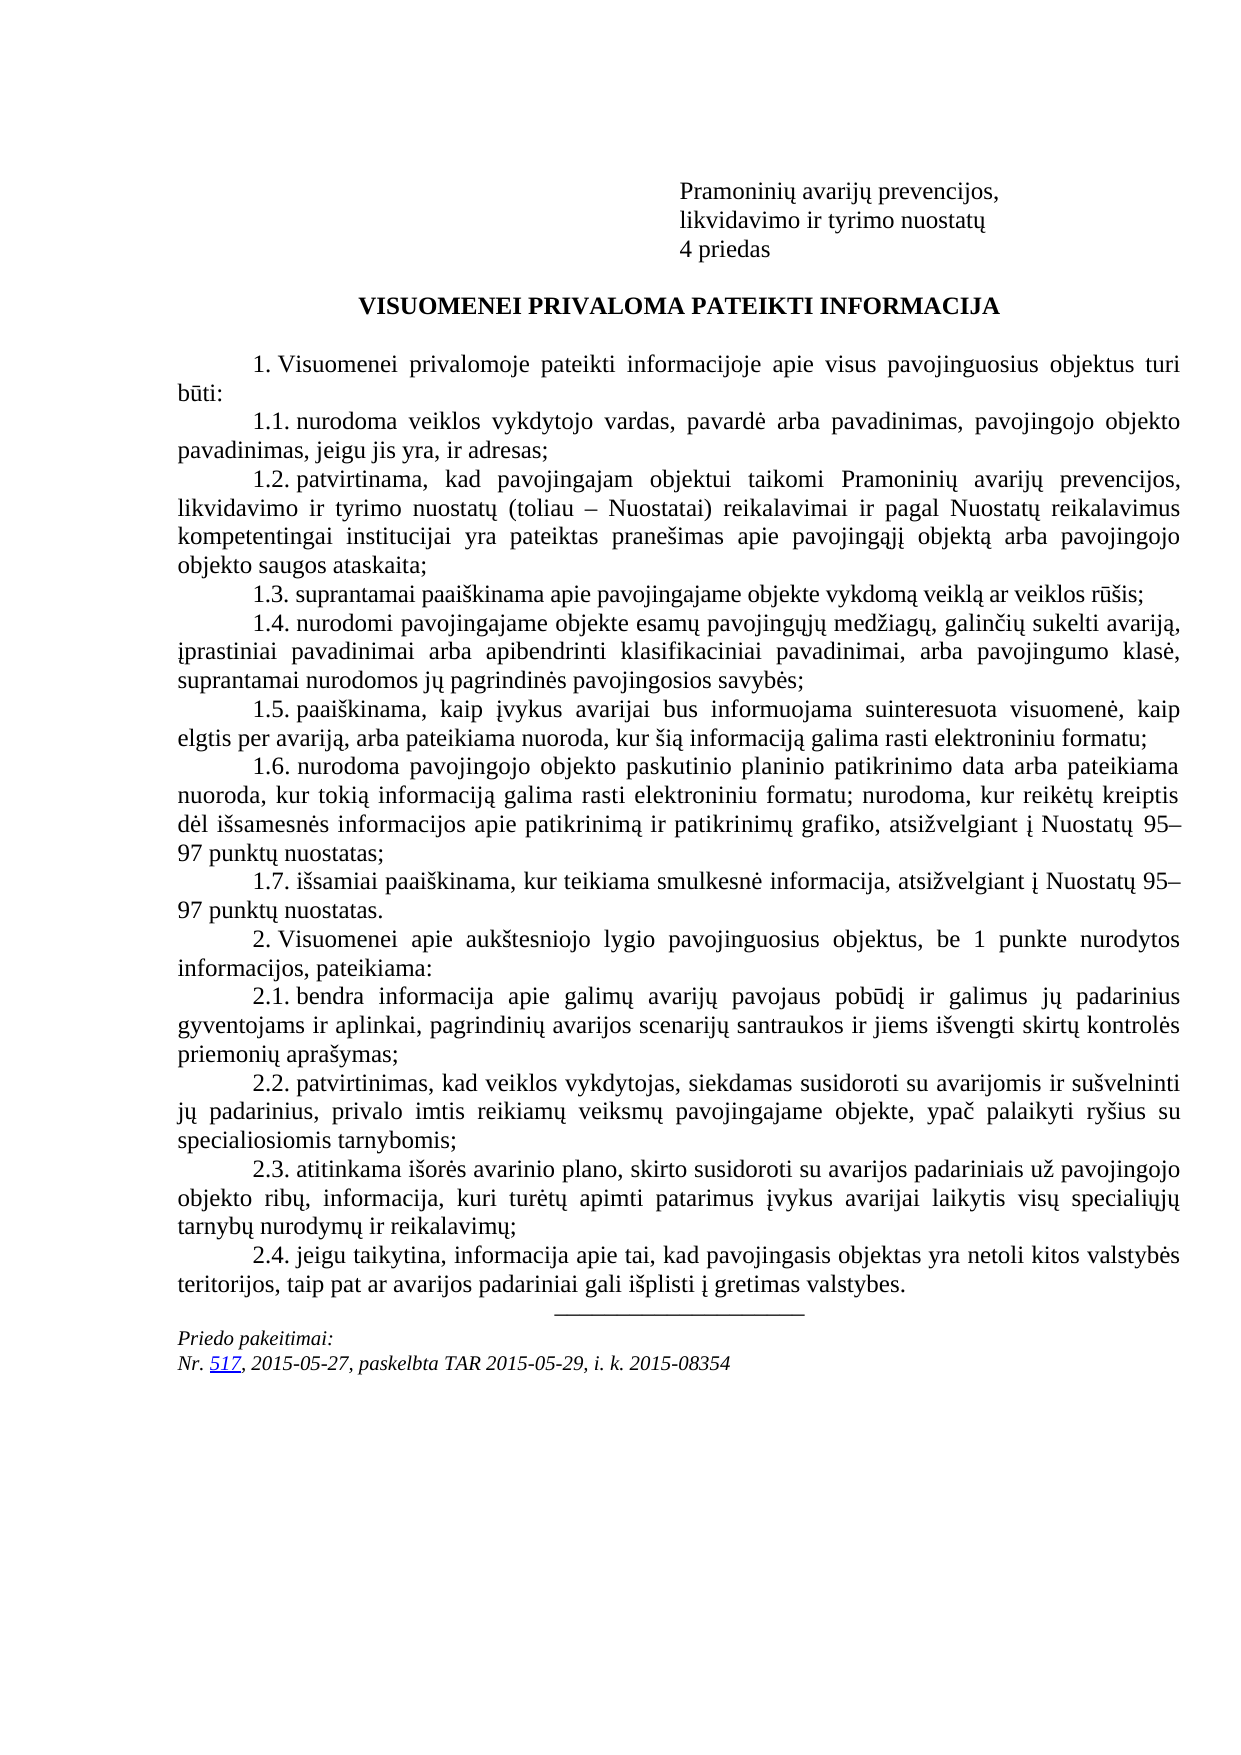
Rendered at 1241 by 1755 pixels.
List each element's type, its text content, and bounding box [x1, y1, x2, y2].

text Priedo pakeitimai: [177, 1326, 1181, 1350]
text –––––––––––––––––––– [177, 1298, 1181, 1326]
text 2.4. jeigu taikytina, informacija apie tai, kad pavojingasis objektas yra netoli kitos valstybės teritorijos, taip pat ar avarijos padariniai gali išplisti į gretimas valstybes. [177, 1240, 1181, 1298]
text 2. Visuomenei apie aukštesniojo lygio pavojinguosius objektus, be 1 punkte nurodytos informacijos, pateikiama: [177, 924, 1181, 981]
text 1. Visuomenei privalomoje pateikti informacijoje apie visus pavojinguosius objektus turi būti: [177, 349, 1181, 406]
text Nr. 517, 2015-05-27, paskelbta TAR 2015-05-29, i. k. 2015-08354 [177, 1350, 1181, 1374]
text Pramoninių avarijų prevencijos, [679, 176, 1181, 205]
text 1.1. nurodoma veiklos vykdytojo vardas, pavardė arba pavadinimas, pavojingojo objekto pavadinimas, jeigu jis yra, ir adresas; [177, 406, 1181, 464]
text 2.1. bendra informacija apie galimų avarijų pavojaus pobūdį ir galimus jų padarinius gyventojams ir aplinkai, pagrindinių avarijos scenarijų santraukos ir jiems išvengti skirtų kontrolės priemonių aprašymas; [177, 981, 1181, 1068]
text 1.2. patvirtinama, kad pavojingajam objektui taikomi Pramoninių avarijų prevencijos, likvidavimo ir tyrimo nuostatų (toliau – Nuostatai) reikalavimai ir pagal Nuostatų reikalavimus kompetentingai institucijai yra pateiktas pranešimas apie pavojingąjį objektą arba pavojingojo objekto saugos ataskaita; [177, 464, 1181, 579]
text 1.6. nurodoma pavojingojo objekto paskutinio planinio patikrinimo data arba pateikiama nuoroda, kur tokią informaciją galima rasti elektroniniu formatu; nurodoma, kur reikėtų kreiptis dėl išsamesnės informacijos apie patikrinimą ir patikrinimų grafiko, atsižvelgiant į Nuostatų 95–97 punktų nuostatas; [177, 751, 1181, 866]
text 2.3. atitinkama išorės avarinio plano, skirto susidoroti su avarijos padariniais už pavojingojo objekto ribų, informacija, kuri turėtų apimti patarimus įvykus avarijai laikytis visų specialiųjų tarnybų nurodymų ir reikalavimų; [177, 1154, 1181, 1240]
text 4 priedas [679, 234, 1181, 263]
text 2.2. patvirtinimas, kad veiklos vykdytojas, siekdamas susidoroti su avarijomis ir sušvelninti jų padarinius, privalo imtis reikiamų veiksmų pavojingajame objekte, ypač palaikyti ryšius su specialiosiomis tarnybomis; [177, 1068, 1181, 1154]
text 1.7. išsamiai paaiškinama, kur teikiama smulkesnė informacija, atsižvelgiant į Nuostatų 95–97 punktų nuostatas. [177, 866, 1181, 924]
text VISUOMENEI PRIVALOMA PATEIKTI INFORMACIJA [177, 291, 1181, 320]
text 1.4. nurodomi pavojingajame objekte esamų pavojingųjų medžiagų, galinčių sukelti avariją, įprastiniai pavadinimai arba apibendrinti klasifikaciniai pavadinimai, arba pavojingumo klasė, suprantamai nurodomos jų pagrindinės pavojingosios savybės; [177, 608, 1181, 694]
text 1.5. paaiškinama, kaip įvykus avarijai bus informuojama suinteresuota visuomenė, kaip elgtis per avariją, arba pateikiama nuoroda, kur šią informaciją galima rasti elektroniniu formatu; [177, 694, 1181, 751]
text 1.3. suprantamai paaiškinama apie pavojingajame objekte vykdomą veiklą ar veiklos rūšis; [177, 579, 1181, 608]
text likvidavimo ir tyrimo nuostatų [679, 205, 1181, 234]
